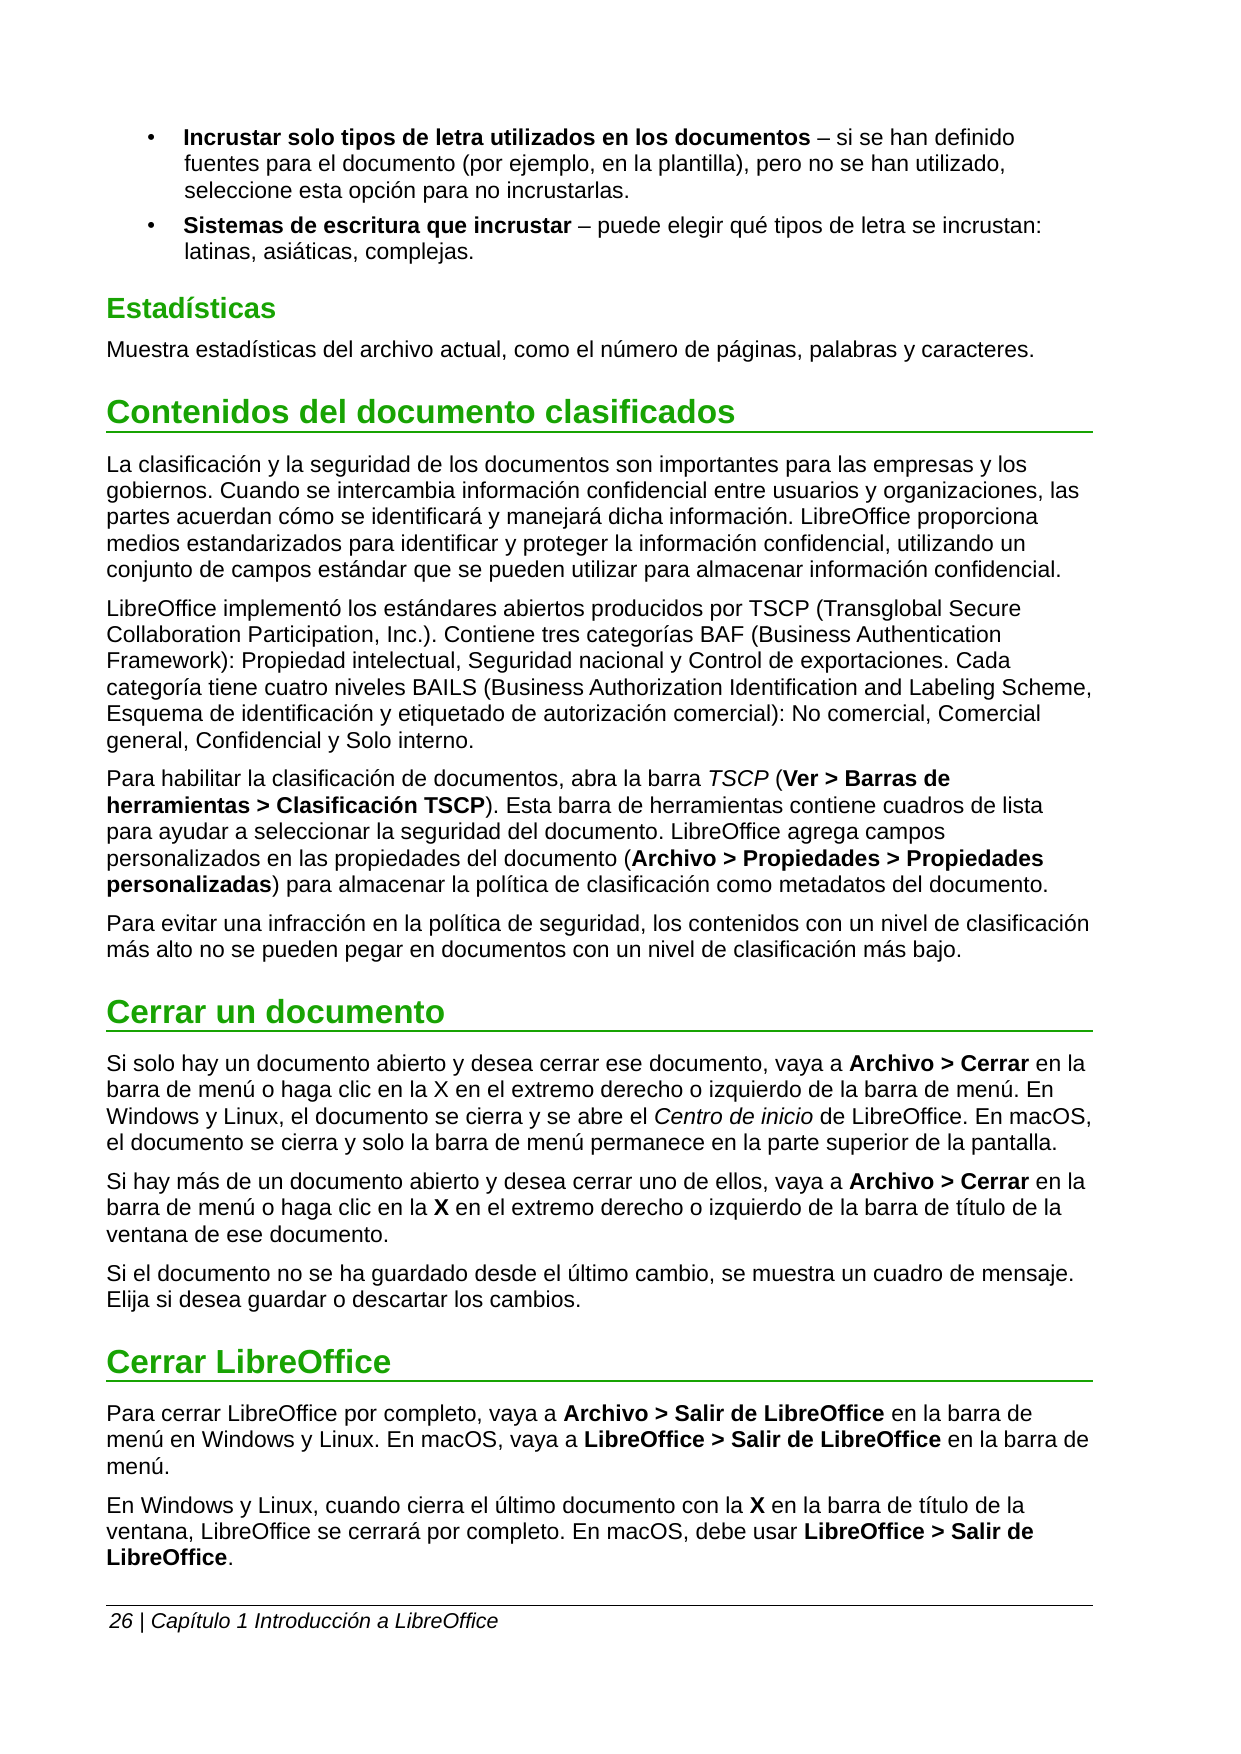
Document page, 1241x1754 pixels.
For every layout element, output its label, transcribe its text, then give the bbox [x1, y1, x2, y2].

text Para evitar una infracción en la política de seguridad, los contenidos con un nivel de clasificación más alto no se pueden pegar en documentos con un nivel de clasificación más bajo. [106, 910, 1093, 962]
text Para habilitar la clasificación de documentos, abra la barra TSCP (Ver > Barras de herramientas > Clasificación TSCP). Esta barra de herramientas contiene cuadros de lista para ayudar a seleccionar la seguridad del documento. LibreOffice agrega campos personalizados en las propiedades del documento (Archivo > Propiedades > Propiedades personalizadas) para almacenar la política de clasificación como metadatos del documento. [106, 765, 1093, 897]
text Si solo hay un documento abierto y desea cerrar ese documento, vaya a Archivo > Cerrar en la barra de menú o haga clic en la X en el extremo derecho o izquierdo de la barra de menú. En Windows y Linux, el documento se cierra y se abre el Centro de inicio de LibreOffice. En macOS, el documento se cierra y solo la barra de menú permanece en la parte superior de la pantalla. [106, 1050, 1093, 1156]
text En Windows y Linux, cuando cierra el último documento con la X en la barra de título de la ventana, LibreOffice se cerrará por completo. En macOS, debe usar LibreOffice > Salir de LibreOffice. [106, 1492, 1093, 1571]
text Si hay más de un documento abierto y desea cerrar uno de ellos, vaya a Archivo > Cerrar en la barra de menú o haga clic en la X en el extremo derecho o izquierdo de la barra de título de la ventana de ese documento. [106, 1168, 1093, 1247]
text Si el documento no se ha guardado desde el último cambio, se muestra un cuadro de mensaje. Elija si desea guardar o descartar los cambios. [106, 1259, 1093, 1312]
text La clasificación y la seguridad de los documentos son importantes para las empresas y los gobiernos. Cuando se intercambia información confidencial entre usuarios y organizaciones, las partes acuerdan cómo se identificará y manejará dicha información. LibreOffice proporciona medios estandarizados para identificar y proteger la información confidencial, utilizando un conjunto de campos estándar que se pueden utilizar para almacenar información confidencial. [106, 451, 1093, 582]
list Sistemas de escritura que incrustar – puede elegir qué tipos de letra se incrustan: latinas, asiáticas, complejas. [144, 209, 1093, 267]
list Incrustar solo tipos de letra utilizados en los documentos – si se han definido fuentes para el documento (por ejemplo, en la plantilla), pero no se han utilizado, seleccione esta opción para no incrustarlas. [144, 121, 1093, 203]
subtitle Cerrar un documento [106, 992, 1093, 1030]
subtitle Contenidos del documento clasificados [106, 392, 1093, 431]
text LibreOffice implementó los estándares abiertos producidos por TSCP (Transglobal Secure Collaboration Participation, Inc.). Contiene tres categorías BAF (Business Authentication Framework): Propiedad intelectual, Seguridad nacional y Control de exportaciones. Cada categoría tiene cuatro niveles BAILS (Business Authorization Identification and Labeling Scheme, Esquema de identificación y etiquetado de autorización comercial): No comercial, Comercial general, Confidencial y Solo interno. [106, 595, 1093, 753]
subtitle Estadísticas [106, 291, 1093, 325]
subtitle Cerrar LibreOffice [106, 1342, 1093, 1380]
text Para cerrar LibreOffice por completo, vaya a Archivo > Salir de LibreOffice en la barra de menú en Windows y Linux. En macOS, vaya a LibreOffice > Salir de LibreOffice en la barra de menú. [106, 1400, 1093, 1479]
text Muestra estadísticas del archivo actual, como el número de páginas, palabras y caracteres. [106, 336, 1093, 363]
